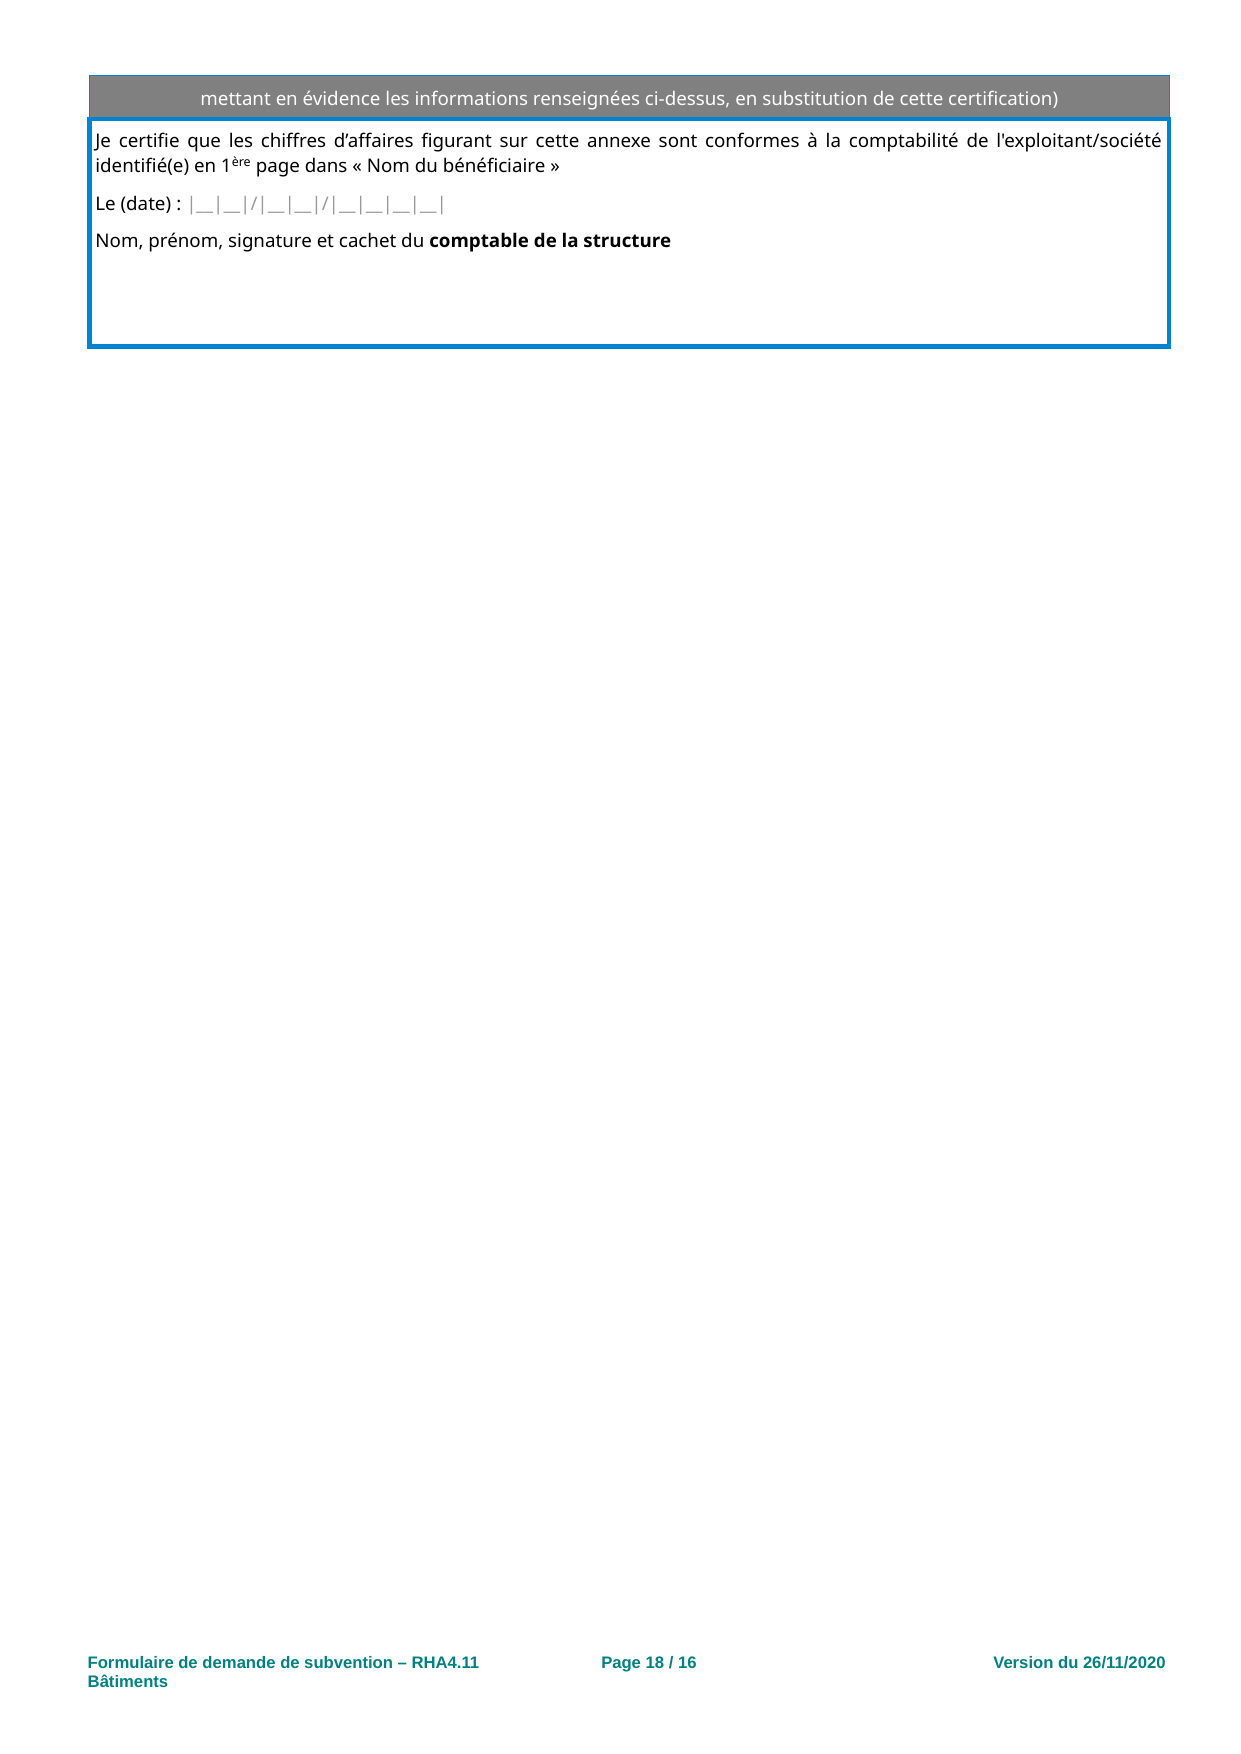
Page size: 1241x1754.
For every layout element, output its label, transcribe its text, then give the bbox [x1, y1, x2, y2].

table_cell Je certifie que les chiffres d’affaires figurant sur cette annexe sont conformes à la comptabilité de l'exploitant/société identifié(e) en 1ère page dans « Nom du bénéficiaire » Le (date) : |__|__|/|__|__|/|__|__|__|__| Nom, prénom, signature et cachet du comptable de la structure [92, 121, 1167, 344]
table_cell mettant en évidence les informations renseignées ci-dessus, en substitution de cette certification) [90, 76, 1169, 117]
